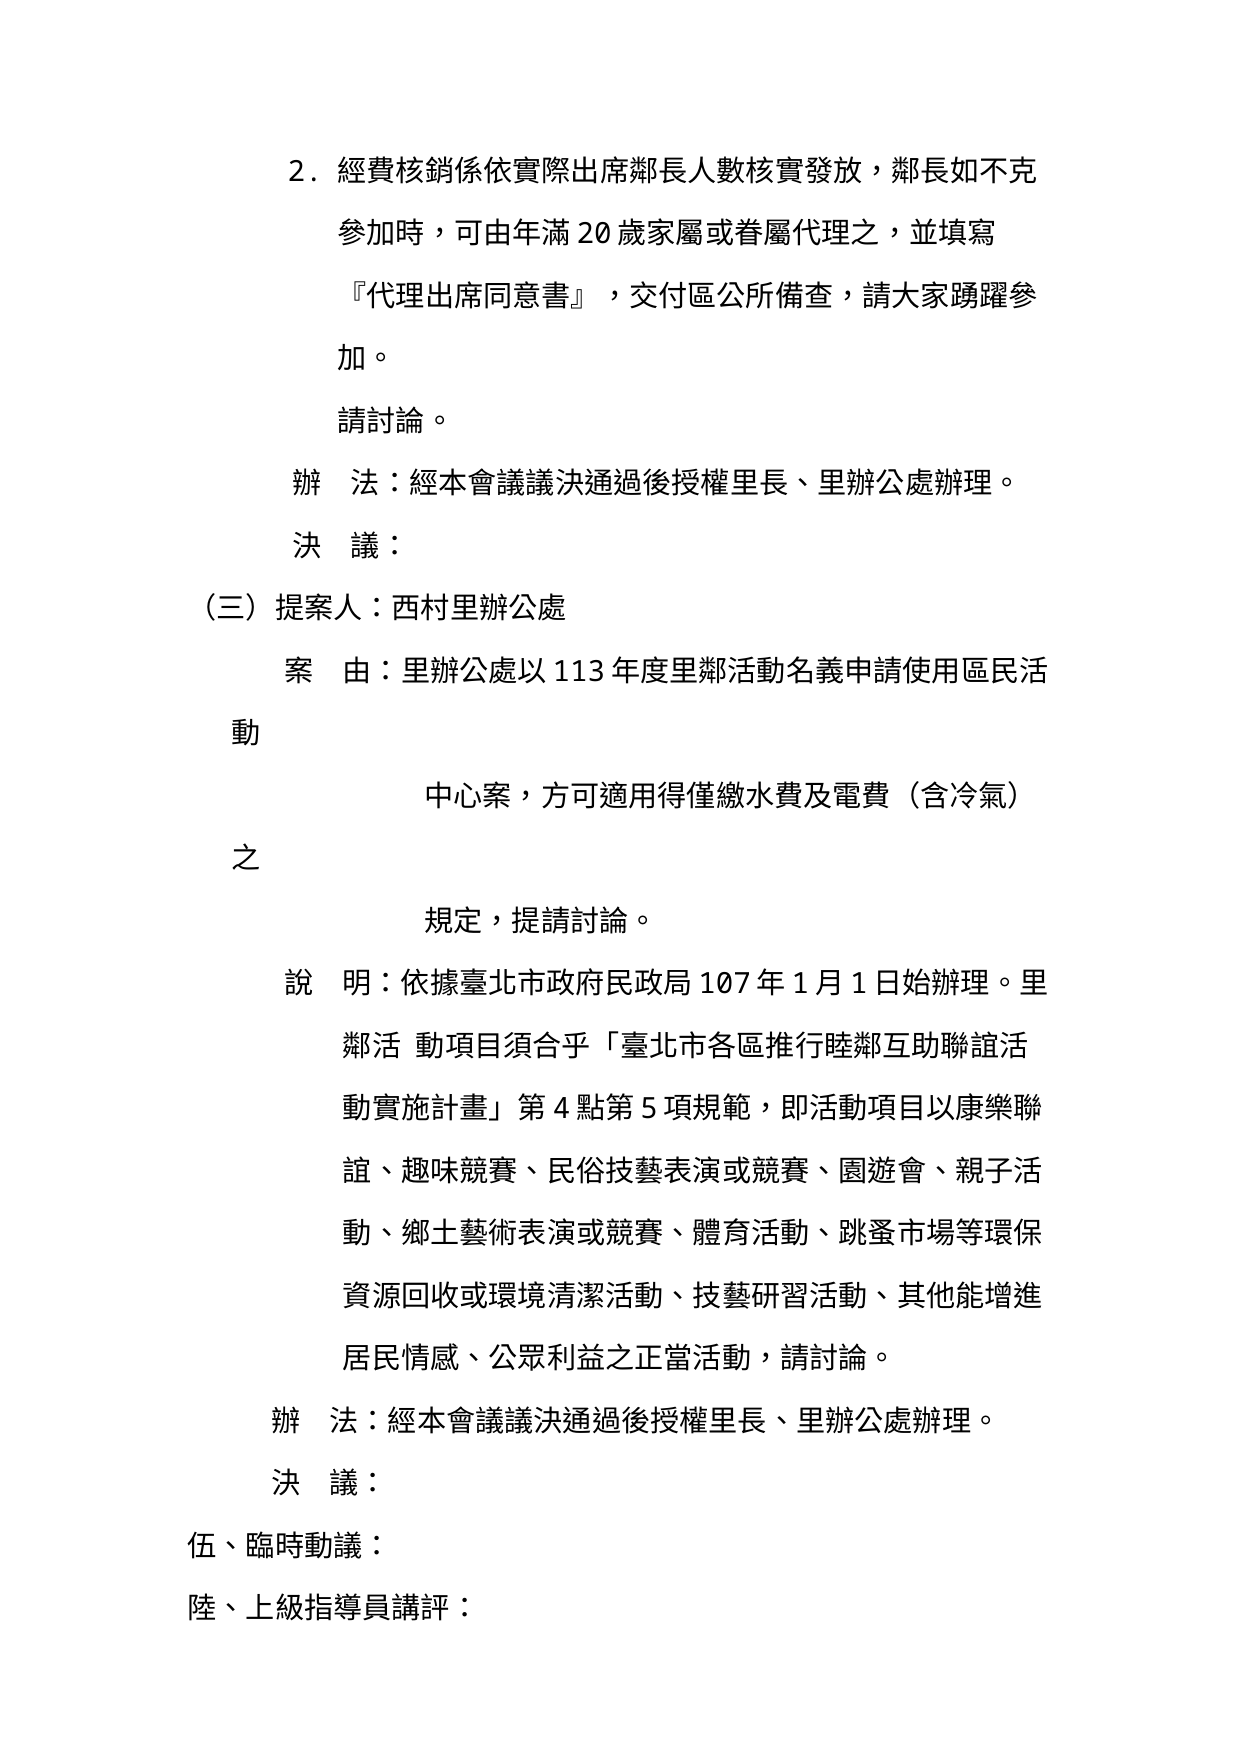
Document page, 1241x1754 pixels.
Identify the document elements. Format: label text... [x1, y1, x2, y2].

list 經費核銷係依實際出席鄰長人數核實發放，鄰長如不克參加時，可由年滿20歲家屬或眷屬代理之，並填寫『代理出席同意書』，交付區公所備查，請大家踴躍參加。 [287, 127, 1053, 377]
text 請討論。 [337, 377, 1053, 439]
text 中心案，方可適用得僅繳水費及電費（含冷氣）之 [232, 752, 1053, 877]
text 案 由：里辦公處以113年度里鄰活動名義申請使用區民活動 [232, 627, 1053, 752]
text （三）提案人：西村里辦公處 [187, 564, 1053, 627]
text 決 議： [187, 502, 1053, 564]
text 伍、臨時動議： [187, 1502, 1053, 1564]
text 辦 法：經本會議議決通過後授權里長、里辦公處辦理。 [172, 1377, 1053, 1439]
text 陸、上級指導員講評： [187, 1564, 1053, 1627]
text 規定，提請討論。 [232, 877, 1053, 939]
text 決 議： [172, 1439, 1053, 1502]
text 說 明：依據臺北市政府民政局107年1月1日始辦理。里鄰活 動項目須合乎「臺北市各區推行睦鄰互助聯誼活動實施計畫」第4點第5項規範，即活動項目以康樂聯誼、趣味競賽、民俗技藝表演或競賽、園遊會、親子活動、鄉土藝術表演或競賽、體育活動、跳蚤市場等環保資源回收或環境清潔活動、技藝研習活動、其他能增進居民情感、公眾利益之正當活動，請討論。 [231, 939, 1053, 1377]
text 辦 法：經本會議議決通過後授權里長、里辦公處辦理。 [187, 439, 1053, 502]
